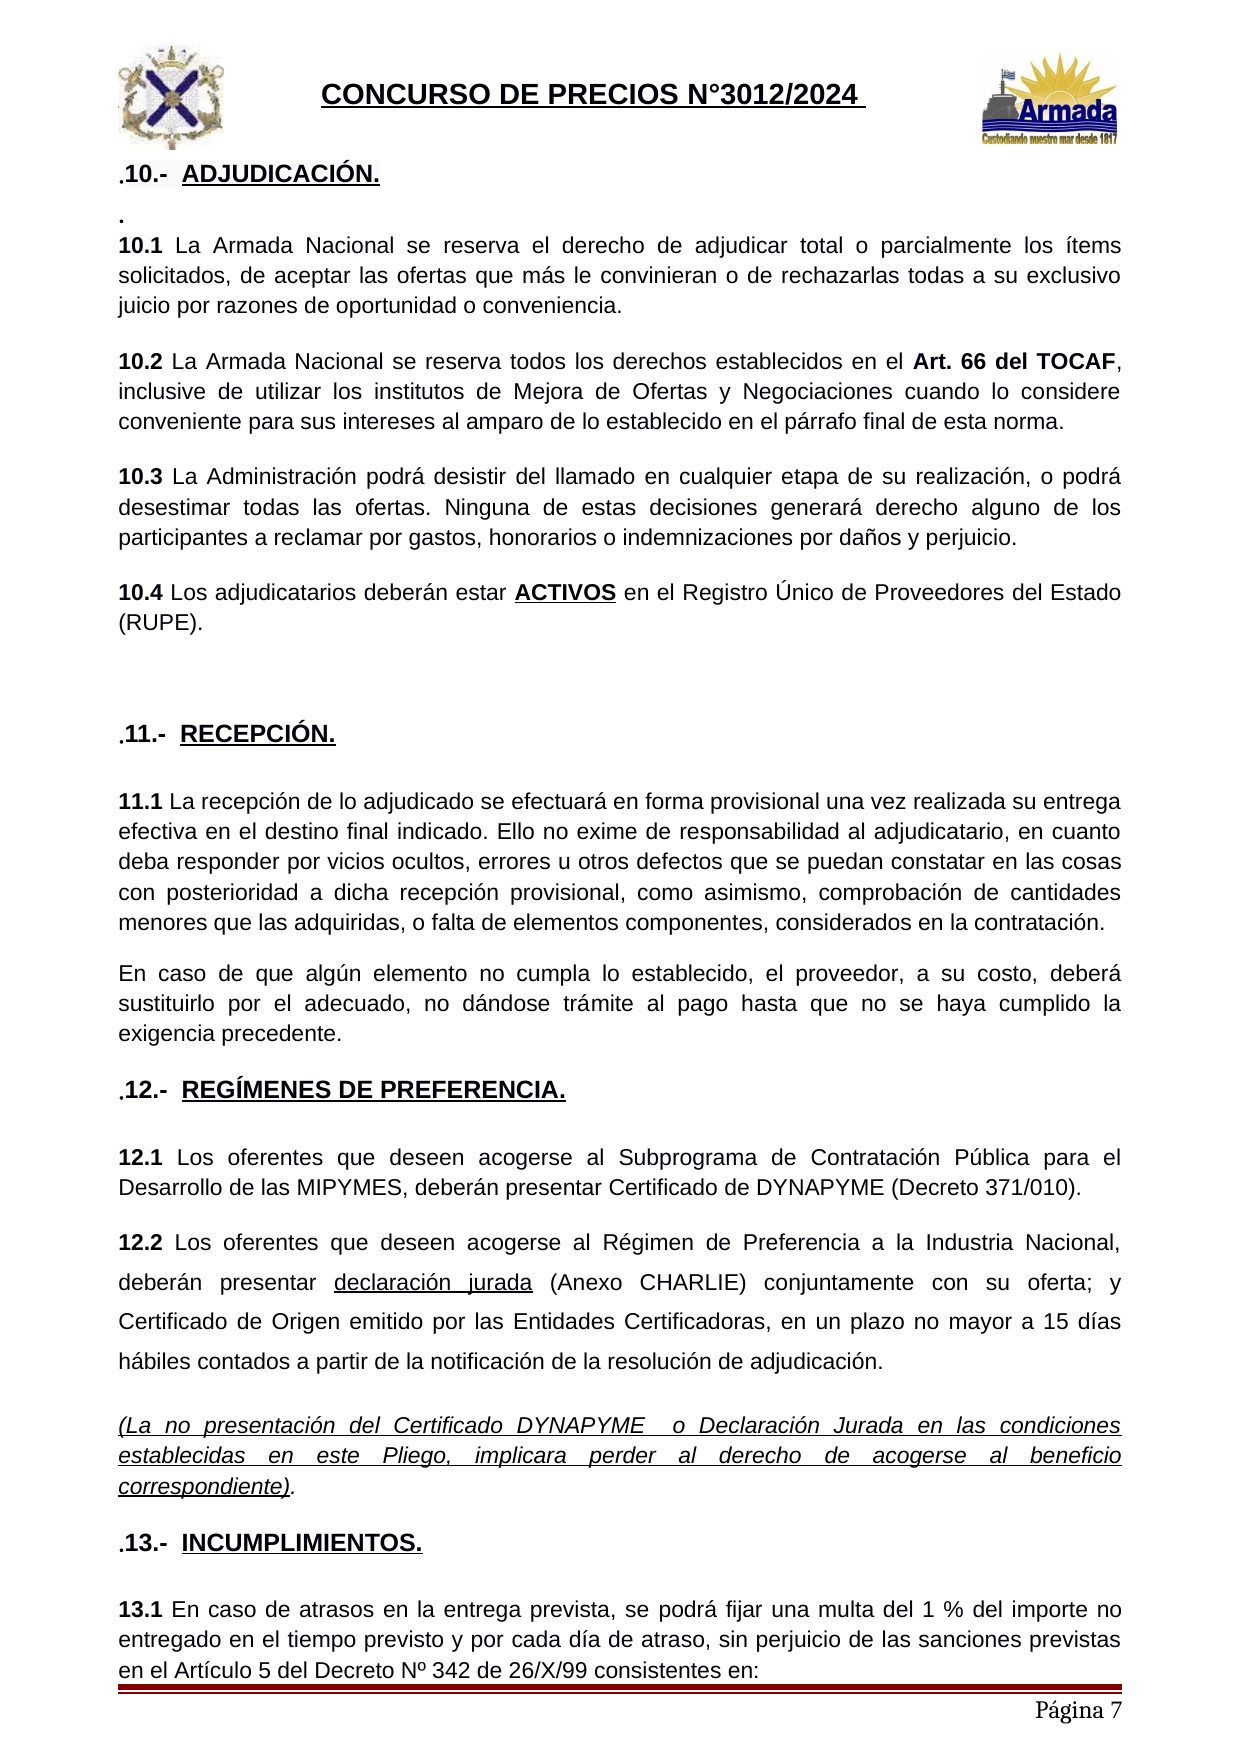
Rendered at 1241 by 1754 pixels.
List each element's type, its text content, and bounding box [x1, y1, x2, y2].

subtitle 12.- REGÍMENES DE PREFERENCIA. [118, 1075, 1122, 1104]
picture [982, 51, 1117, 144]
text (La no presentación del Certificado DYNAPYME o Declaración Jurada en las condiciones [118, 1412, 1122, 1435]
text establecidas en este Pliego, implicara perder al derecho de acogerse al beneficio [118, 1436, 1122, 1465]
text 11.1 La recepción de lo adjudicado se efectuará en forma provisional una vez realizada su entrega efectiva en el destino final indicado. Ello no exime de responsabilidad al adjudicatario, en cuanto deba responder por vicios ocultos, errores u otros defectos que se puedan constatar en las cosas con posterioridad a dicha recepción provisional, como asimismo, comprobación de cantidades menores que las adquiridas, o falta de elementos componentes, considerados en la contratación. [118, 788, 1122, 935]
text 10.4 Los adjudicatarios deberán estar ACTIVOS en el Registro Único de Proveedores del Estado (RUPE). [118, 579, 1122, 635]
picture [118, 45, 224, 150]
text 10.2 La Armada Nacional se reserva todos los derechos establecidos en el Art. 66 del TOCAF, inclusive de utilizar los institutos de Mejora de Ofertas y Negociaciones cuando lo considere conveniente para sus intereses al amparo de lo establecido en el párrafo final de esta norma. [118, 348, 1122, 434]
text 13.1 En caso de atrasos en la entrega prevista, se podrá fijar una multa del 1 % del importe no entregado en el tiempo previsto y por cada día de atraso, sin perjuicio de las sanciones previstas en el Artículo 5 del Decreto Nº 342 de 26/X/99 consistentes en: [118, 1596, 1122, 1683]
text correspondiente). [118, 1466, 1122, 1499]
text 12.2 Los oferentes que deseen acogerse al Régimen de Preferencia a la Industria Nacional, deberán presentar declaración jurada (Anexo CHARLIE) conjuntamente con su oferta; y Certificado de Origen emitido por las Entidades Certificadoras, en un plazo no mayor a 15 días hábiles contados a partir de la notificación de la resolución de adjudicación. [118, 1229, 1122, 1374]
subtitle 11.- RECEPCIÓN. [118, 719, 1122, 748]
text 10.1 La Armada Nacional se reserva el derecho de adjudicar total o parcialmente los ítems solicitados, de aceptar las ofertas que más le convinieran o de rechazarlas todas a su exclusivo juicio por razones de oportunidad o conveniencia. [118, 232, 1122, 319]
text En caso de que algún elemento no cumpla lo establecido, el proveedor, a su costo, deberá sustituirlo por el adecuado, no dándose trámite al pago hasta que no se haya cumplido la exigencia precedente. [118, 960, 1122, 1047]
subtitle 10.- ADJUDICACIÓN. [118, 159, 1122, 188]
text 12.1 Los oferentes que deseen acogerse al Subprograma de Contratación Pública para el Desarrollo de las MIPYMES, deberán presentar Certificado de DYNAPYME (Decreto 371/010). [118, 1144, 1122, 1200]
text 10.3 La Administración podrá desistir del llamado en cualquier etapa de su realización, o podrá desestimar todas las ofertas. Ninguna de estas decisiones generará derecho alguno de los participantes a reclamar por gastos, honorarios o indemnizaciones por daños y perjuicio. [118, 463, 1122, 550]
subtitle 13.- INCUMPLIMIENTOS. [118, 1528, 1122, 1557]
